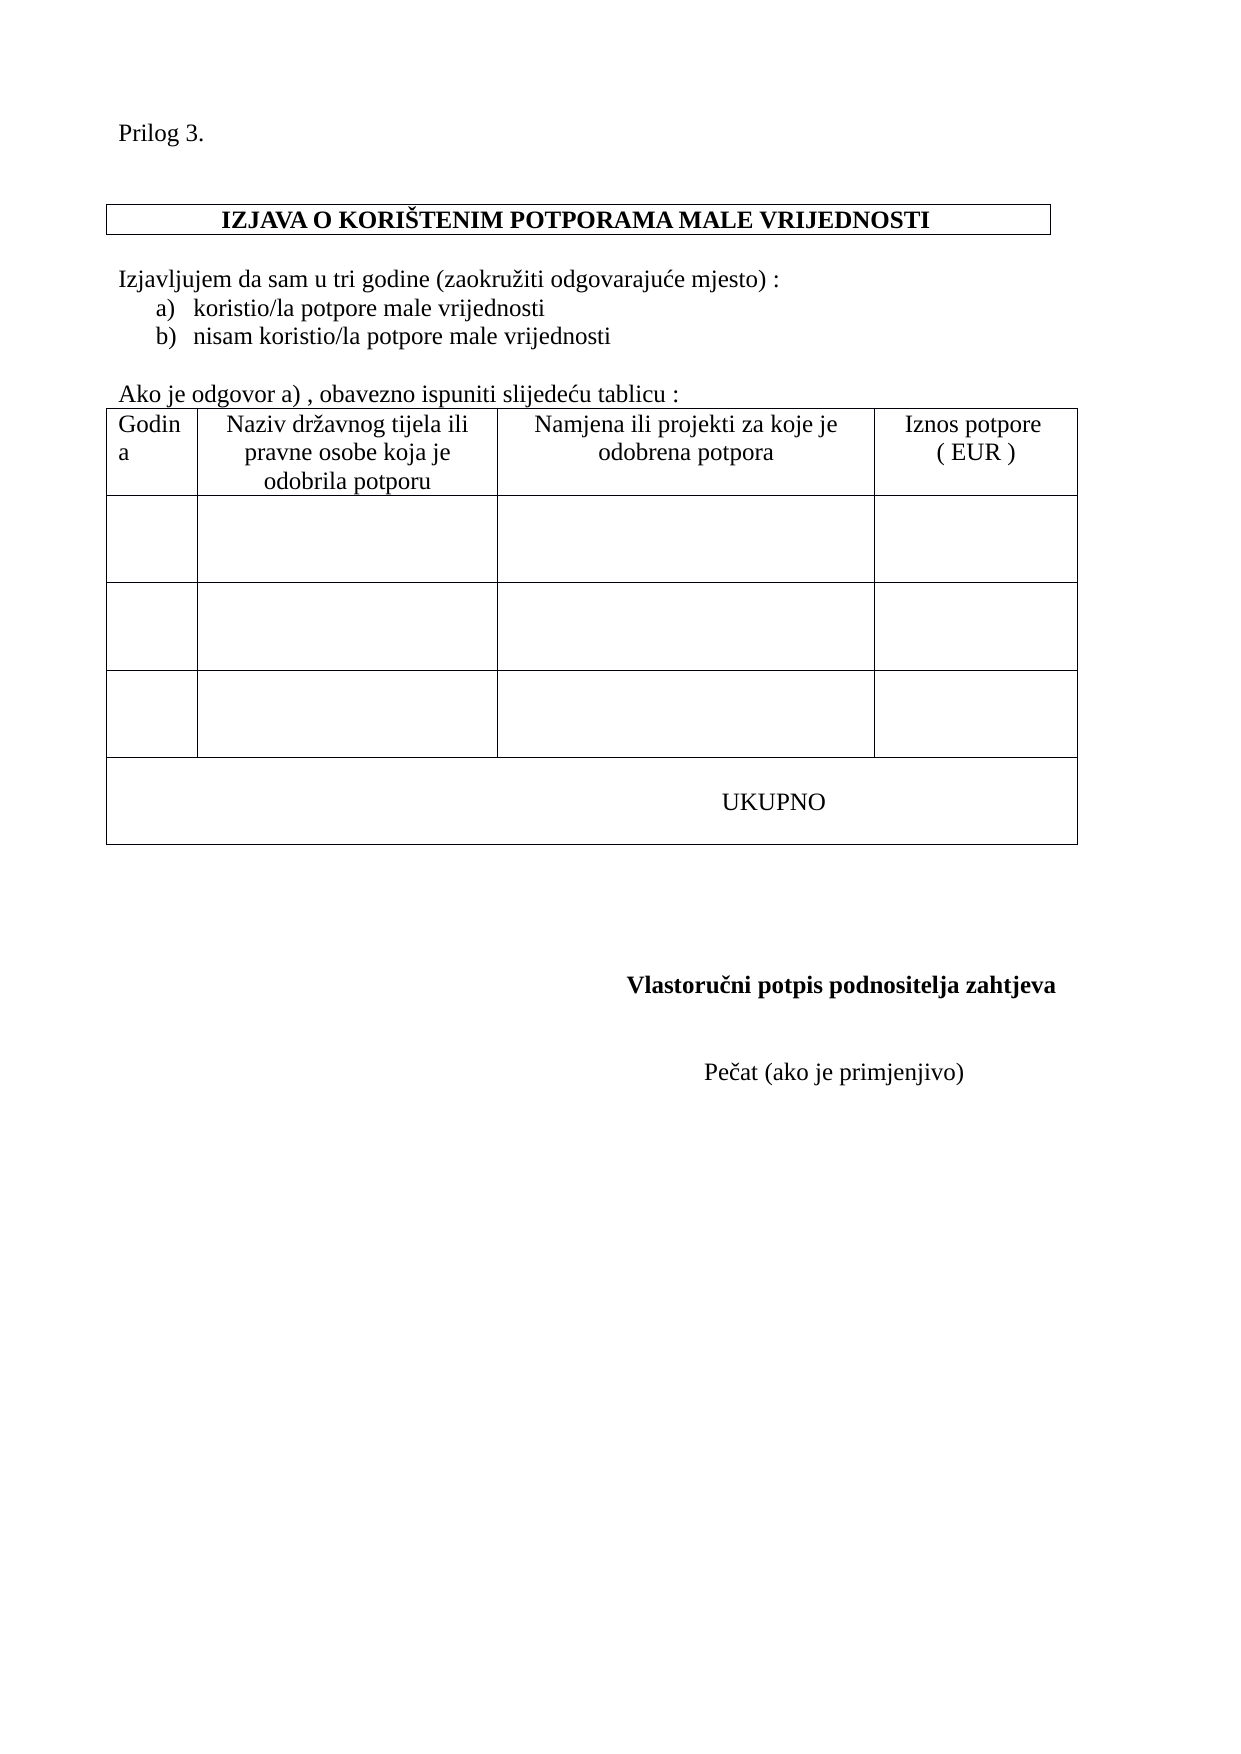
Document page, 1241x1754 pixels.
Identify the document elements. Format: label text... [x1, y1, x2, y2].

text Pečat (ako je primjenjivo) [546, 1057, 1122, 1085]
list nisam koristio/la potpore male vrijednosti [156, 321, 1122, 350]
table_cell [498, 583, 874, 669]
table_cell [498, 496, 874, 582]
table_cell [198, 583, 497, 669]
table_cell [875, 671, 1077, 757]
table_cell [198, 496, 497, 582]
text Vlastoručni potpis podnositelja zahtjeva [561, 970, 1122, 999]
table_cell [107, 671, 197, 757]
table_header Iznos potpore ( EUR ) [875, 409, 1077, 495]
table_cell [107, 583, 197, 669]
table_cell [875, 496, 1077, 582]
table_header Namjena ili projekti za koje je odobrena potpora [498, 409, 874, 495]
table_cell [198, 671, 497, 757]
table_header IZJAVA O KORIŠTENIM POTPORAMA MALE VRIJEDNOSTI [107, 205, 1050, 234]
text Ako je odgovor a) , obavezno ispuniti slijedeću tablicu : [118, 379, 1122, 408]
text Prilog 3. [118, 118, 1122, 147]
table_cell [498, 671, 874, 757]
table_cell [107, 496, 197, 582]
list koristio/la potpore male vrijednosti [156, 293, 1122, 321]
table_cell [875, 583, 1077, 669]
table_header Naziv državnog tijela ili pravne osobe koja je odobrila potporu [198, 409, 497, 495]
text Izjavljujem da sam u tri godine (zaokružiti odgovarajuće mjesto) : [118, 264, 1122, 293]
table_cell UKUPNO [107, 758, 1077, 844]
table_header Godina [107, 409, 197, 495]
